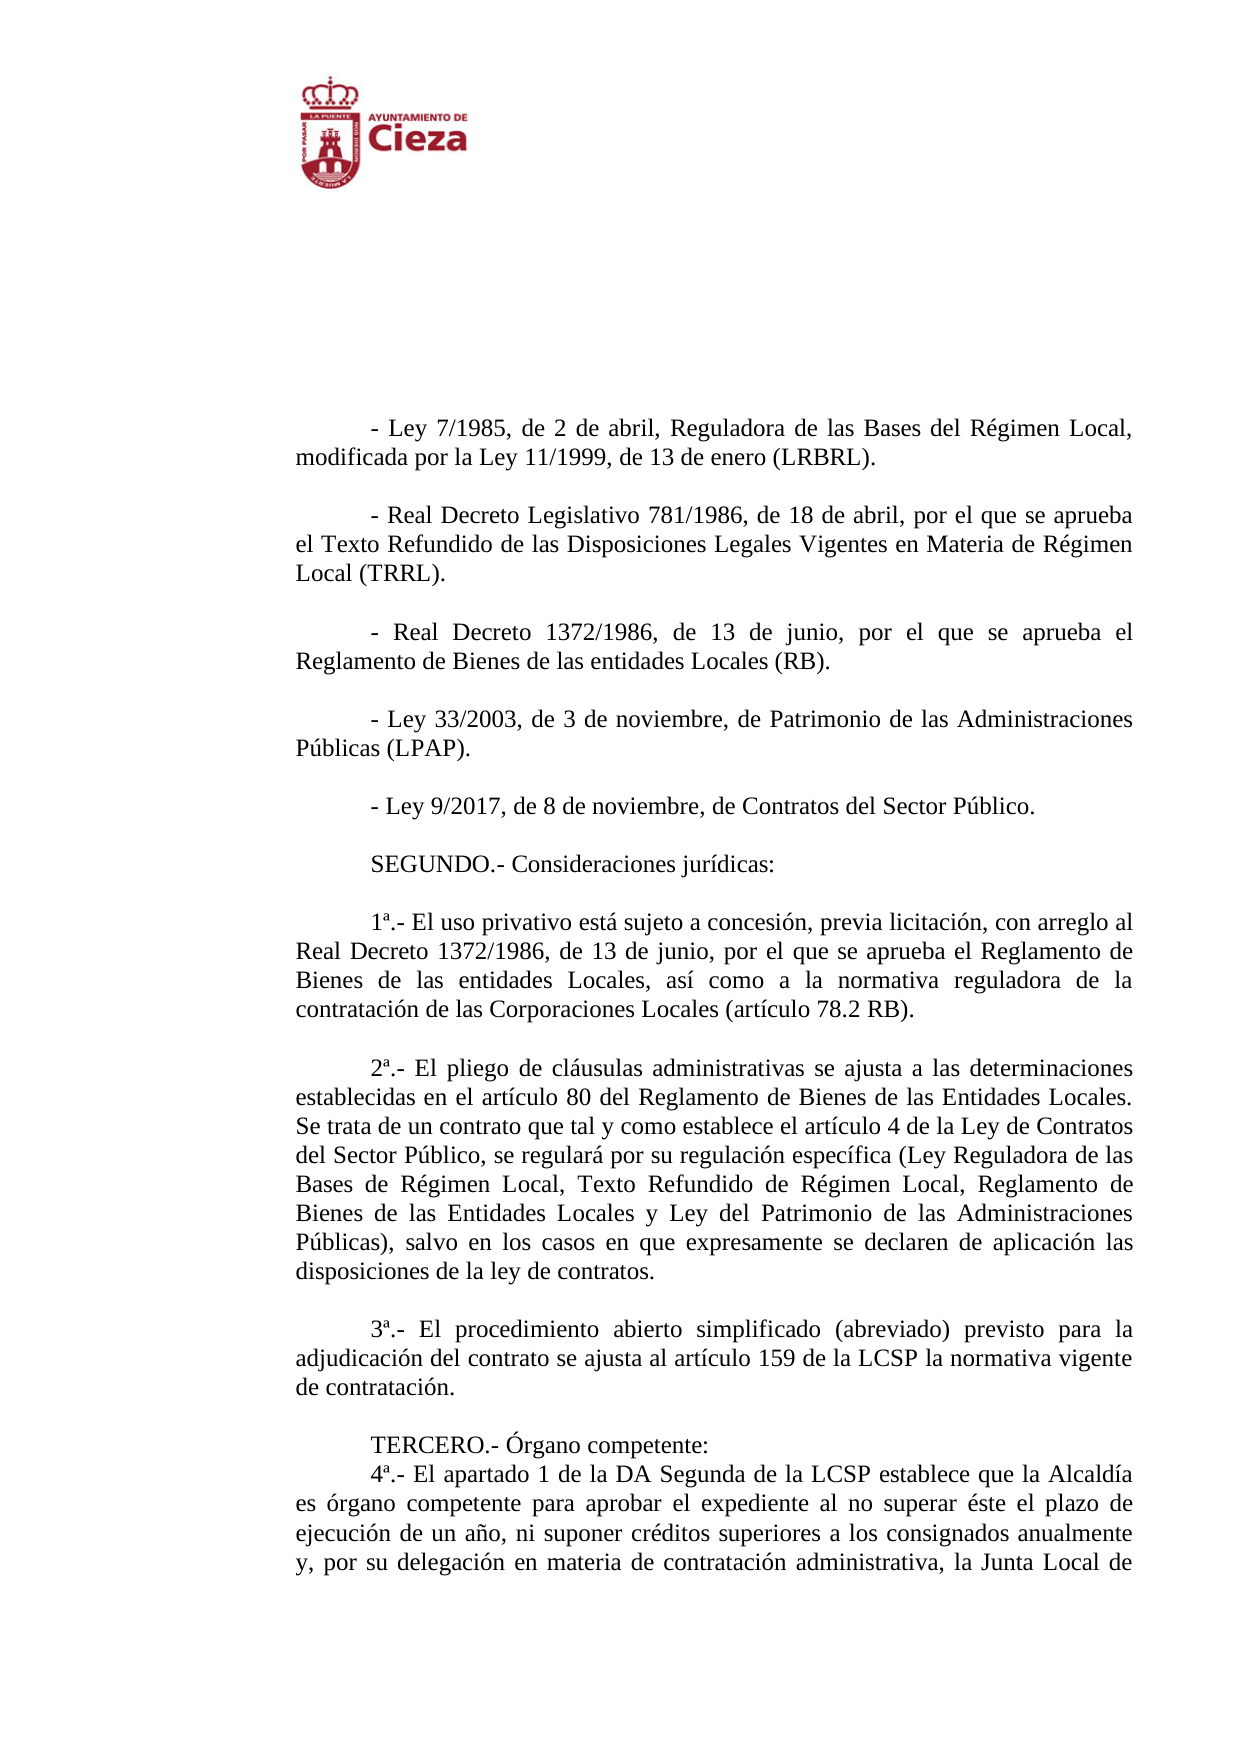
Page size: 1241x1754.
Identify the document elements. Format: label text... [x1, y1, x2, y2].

text - Real Decreto 1372/1986, de 13 de junio, por el que se aprueba el Reglamento de Bienes de las entidades Locales (RB). [295, 616, 1134, 674]
text 4ª.- El apartado 1 de la DA Segunda de la LCSP establece que la Alcaldía es órgano competente para aprobar el expediente al no superar éste el plazo de ejecución de un año, ni suponer créditos superiores a los consignados anualmente y, por su delegación en materia de contratación administrativa, la Junta Local de [295, 1459, 1134, 1576]
picture [297, 72, 471, 193]
text - Ley 33/2003, de 3 de noviembre, de Patrimonio de las Administraciones Públicas (LPAP). [295, 704, 1134, 762]
text 2ª.- El pliego de cláusulas administrativas se ajusta a las determinaciones establecidas en el artículo 80 del Reglamento de Bienes de las Entidades Locales. Se trata de un contrato que tal y como establece el artículo 4 de la Ley de Contratos del Sector Público, se regulará por su regulación específica (Ley Reguladora de las Bases de Régimen Local, Texto Refundido de Régimen Local, Reglamento de Bienes de las Entidades Locales y Ley del Patrimonio de las Administraciones Públicas), salvo en los casos en que expresamente se declaren de aplicación las disposiciones de la ley de contratos. [295, 1052, 1134, 1285]
text - Ley 9/2017, de 8 de noviembre, de Contratos del Sector Público. [295, 791, 1134, 820]
text - Real Decreto Legislativo 781/1986, de 18 de abril, por el que se aprueba el Texto Refundido de las Disposiciones Legales Vigentes en Materia de Régimen Local (TRRL). [295, 500, 1134, 587]
text 1ª.- El uso privativo está sujeto a concesión, previa licitación, con arreglo al Real Decreto 1372/1986, de 13 de junio, por el que se aprueba el Reglamento de Bienes de las entidades Locales, así como a la normativa reguladora de la contratación de las Corporaciones Locales (artículo 78.2 RB). [295, 907, 1134, 1023]
text 3ª.- El procedimiento abierto simplificado (abreviado) previsto para la adjudicación del contrato se ajusta al artículo 159 de la LCSP la normativa vigente de contratación. [295, 1314, 1134, 1401]
text TERCERO.- Órgano competente: [295, 1430, 1134, 1459]
text SEGUNDO.- Consideraciones jurídicas: [295, 849, 1134, 878]
text - Ley 7/1985, de 2 de abril, Reguladora de las Bases del Régimen Local, modificada por la Ley 11/1999, de 13 de enero (LRBRL). [295, 413, 1134, 471]
